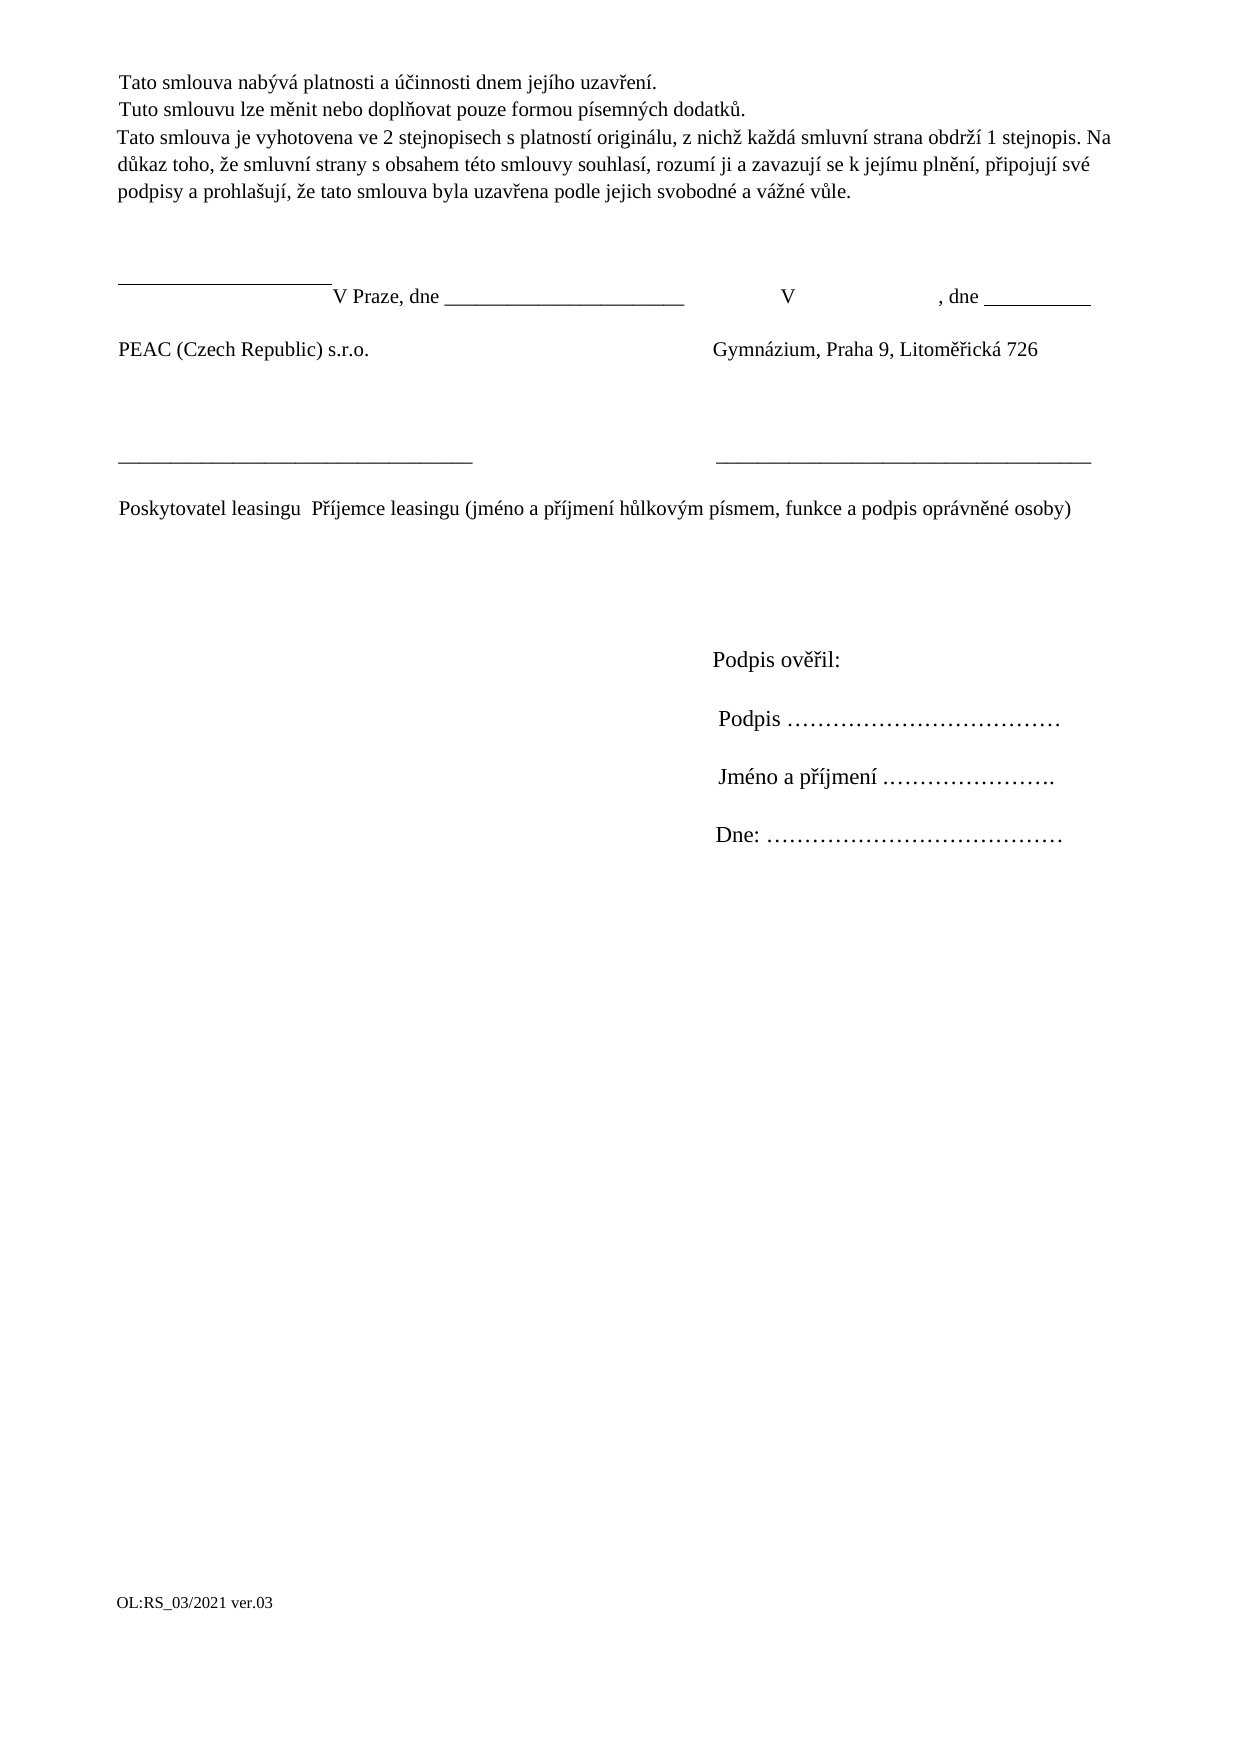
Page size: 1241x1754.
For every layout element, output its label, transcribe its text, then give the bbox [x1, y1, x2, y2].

text Dne: ………………………………… [116, 821, 1128, 847]
text PEAC (Czech Republic) s.r.o. Gymnázium, Praha 9, Litoměřická 726 [118, 337, 1128, 361]
text OL:RS_03/2021 ver.03 [116, 1592, 1128, 1612]
text Tuto smlouvu lze měnit nebo doplňovat pouze formou písemných dodatků. [119, 97, 1123, 121]
text Tato smlouva nabývá platnosti a účinnosti dnem jejího uzavření. [119, 70, 1123, 94]
text __________________________________ ____________________________________ [118, 441, 1128, 466]
text Podpis ověřil: [436, 647, 1128, 673]
text Podpis ……………………………… [718, 705, 1128, 731]
text Poskytovatel leasingu Příjemce leasingu (jméno a příjmení hůlkovým písmem, funkce a podpis oprávněné osoby) [119, 495, 1123, 519]
text Jméno a příjmení .…………………. [718, 763, 1128, 789]
text Tato smlouva je vyhotovena ve 2 stejnopisech s platností originálu, z nichž každá smluvní strana obdrží 1 stejnopis. Na důkaz toho, že smluvní strany s obsahem této smlouvy souhlasí, rozumí ji a zavazují se k jejímu plnění, připojují své podpisy a prohlašují, že tato smlouva byla uzavřena podle jejich svobodné a vážné vůle. [116, 125, 1121, 203]
text V Praze, dne _______________________ V , dne [118, 284, 1128, 308]
